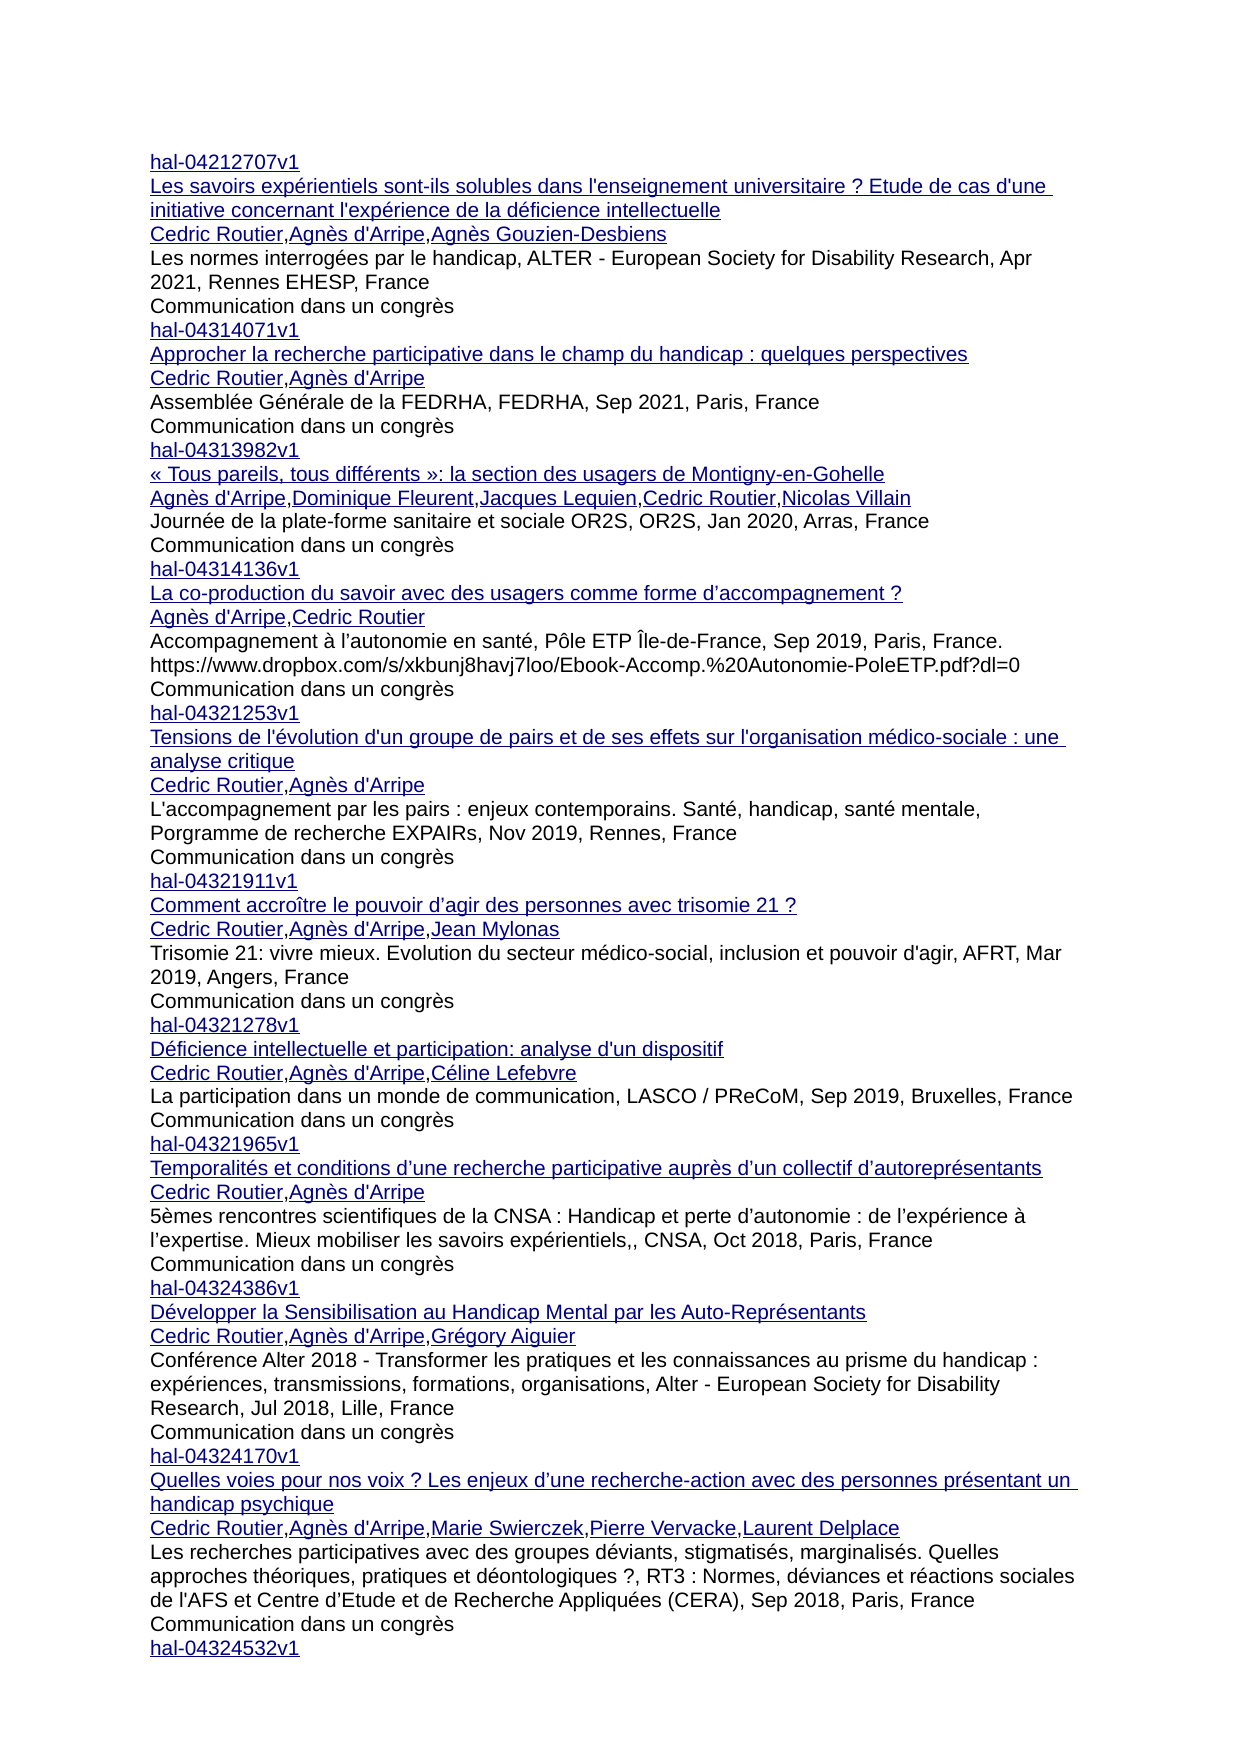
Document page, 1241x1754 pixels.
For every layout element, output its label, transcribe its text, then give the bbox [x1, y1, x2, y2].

table_cell hal-04212707v1 [150, 150, 1090, 174]
table_cell Déficience intellectuelle et participation: analyse d'un dispositif Cedric Routier,Agnès d'Arripe,Céline Lefebvre La participation dans un monde de communication, LASCO / PReCoM, Sep 2019, Bruxelles, France Communication dans un congrès hal-04321965v1 [150, 1036, 1090, 1156]
table_cell Approcher la recherche participative dans le champ du handicap : quelques perspectives Cedric Routier,Agnès d'Arripe Assemblée Générale de la FEDRHA, FEDRHA, Sep 2021, Paris, France Communication dans un congrès hal-04313982v1 [150, 342, 1090, 461]
table_cell Développer la Sensibilisation au Handicap Mental par les Auto-Représentants Cedric Routier,Agnès d'Arripe,Grégory Aiguier Conférence Alter 2018 - Transformer les pratiques et les connaissances au prisme du handicap : expériences, transmissions, formations, organisations, Alter - European Society for Disability Research, Jul 2018, Lille, France Communication dans un congrès hal-04324170v1 [150, 1300, 1090, 1468]
table_cell La co-production du savoir avec des usagers comme forme d’accompagnement ? Agnès d'Arripe,Cedric Routier Accompagnement à l’autonomie en santé, Pôle ETP Île-de-France, Sep 2019, Paris, France. https://www.dropbox.com/s/xkbunj8havj7loo/Ebook-Accomp.%20Autonomie-PoleETP.pdf?dl=0 Communication dans un congrès hal-04321253v1 [150, 581, 1090, 725]
table_cell Temporalités et conditions d’une recherche participative auprès d’un collectif d’autoreprésentants Cedric Routier,Agnès d'Arripe 5èmes rencontres scientifiques de la CNSA : Handicap et perte d’autonomie : de l’expérience à l’expertise. Mieux mobiliser les savoirs expérientiels,, CNSA, Oct 2018, Paris, France Communication dans un congrès hal-04324386v1 [150, 1156, 1090, 1300]
table_cell Quelles voies pour nos voix ? Les enjeux d’une recherche-action avec des personnes présentant un handicap psychique Cedric Routier,Agnès d'Arripe,Marie Swierczek,Pierre Vervacke,Laurent Delplace Les recherches participatives avec des groupes déviants, stigmatisés, marginalisés. Quelles approches théoriques, pratiques et déontologiques ?, RT3 : Normes, déviances et réactions sociales de l'AFS et Centre d’Etude et de Recherche Appliquées (CERA), Sep 2018, Paris, France Communication dans un congrès hal-04324532v1 [150, 1468, 1090, 1659]
table_cell Tensions de l'évolution d'un groupe de pairs et de ses effets sur l'organisation médico-sociale : une analyse critique Cedric Routier,Agnès d'Arripe L'accompagnement par les pairs : enjeux contemporains. Santé, handicap, santé mentale, Porgramme de recherche EXPAIRs, Nov 2019, Rennes, France Communication dans un congrès hal-04321911v1 [150, 725, 1090, 893]
table_cell Les savoirs expérientiels sont-ils solubles dans l'enseignement universitaire ? Etude de cas d'une initiative concernant l'expérience de la déficience intellectuelle Cedric Routier,Agnès d'Arripe,Agnès Gouzien-Desbiens Les normes interrogées par le handicap, ALTER - European Society for Disability Research, Apr 2021, Rennes EHESP, France Communication dans un congrès hal-04314071v1 [150, 174, 1090, 342]
table_cell « Tous pareils, tous différents »: la section des usagers de Montigny-en-Gohelle Agnès d'Arripe,Dominique Fleurent,Jacques Lequien,Cedric Routier,Nicolas Villain Journée de la plate-forme sanitaire et sociale OR2S, OR2S, Jan 2020, Arras, France Communication dans un congrès hal-04314136v1 [150, 461, 1090, 581]
table_cell Comment accroître le pouvoir d’agir des personnes avec trisomie 21 ? Cedric Routier,Agnès d'Arripe,Jean Mylonas Trisomie 21: vivre mieux. Evolution du secteur médico-social, inclusion et pouvoir d'agir, AFRT, Mar 2019, Angers, France Communication dans un congrès hal-04321278v1 [150, 893, 1090, 1036]
